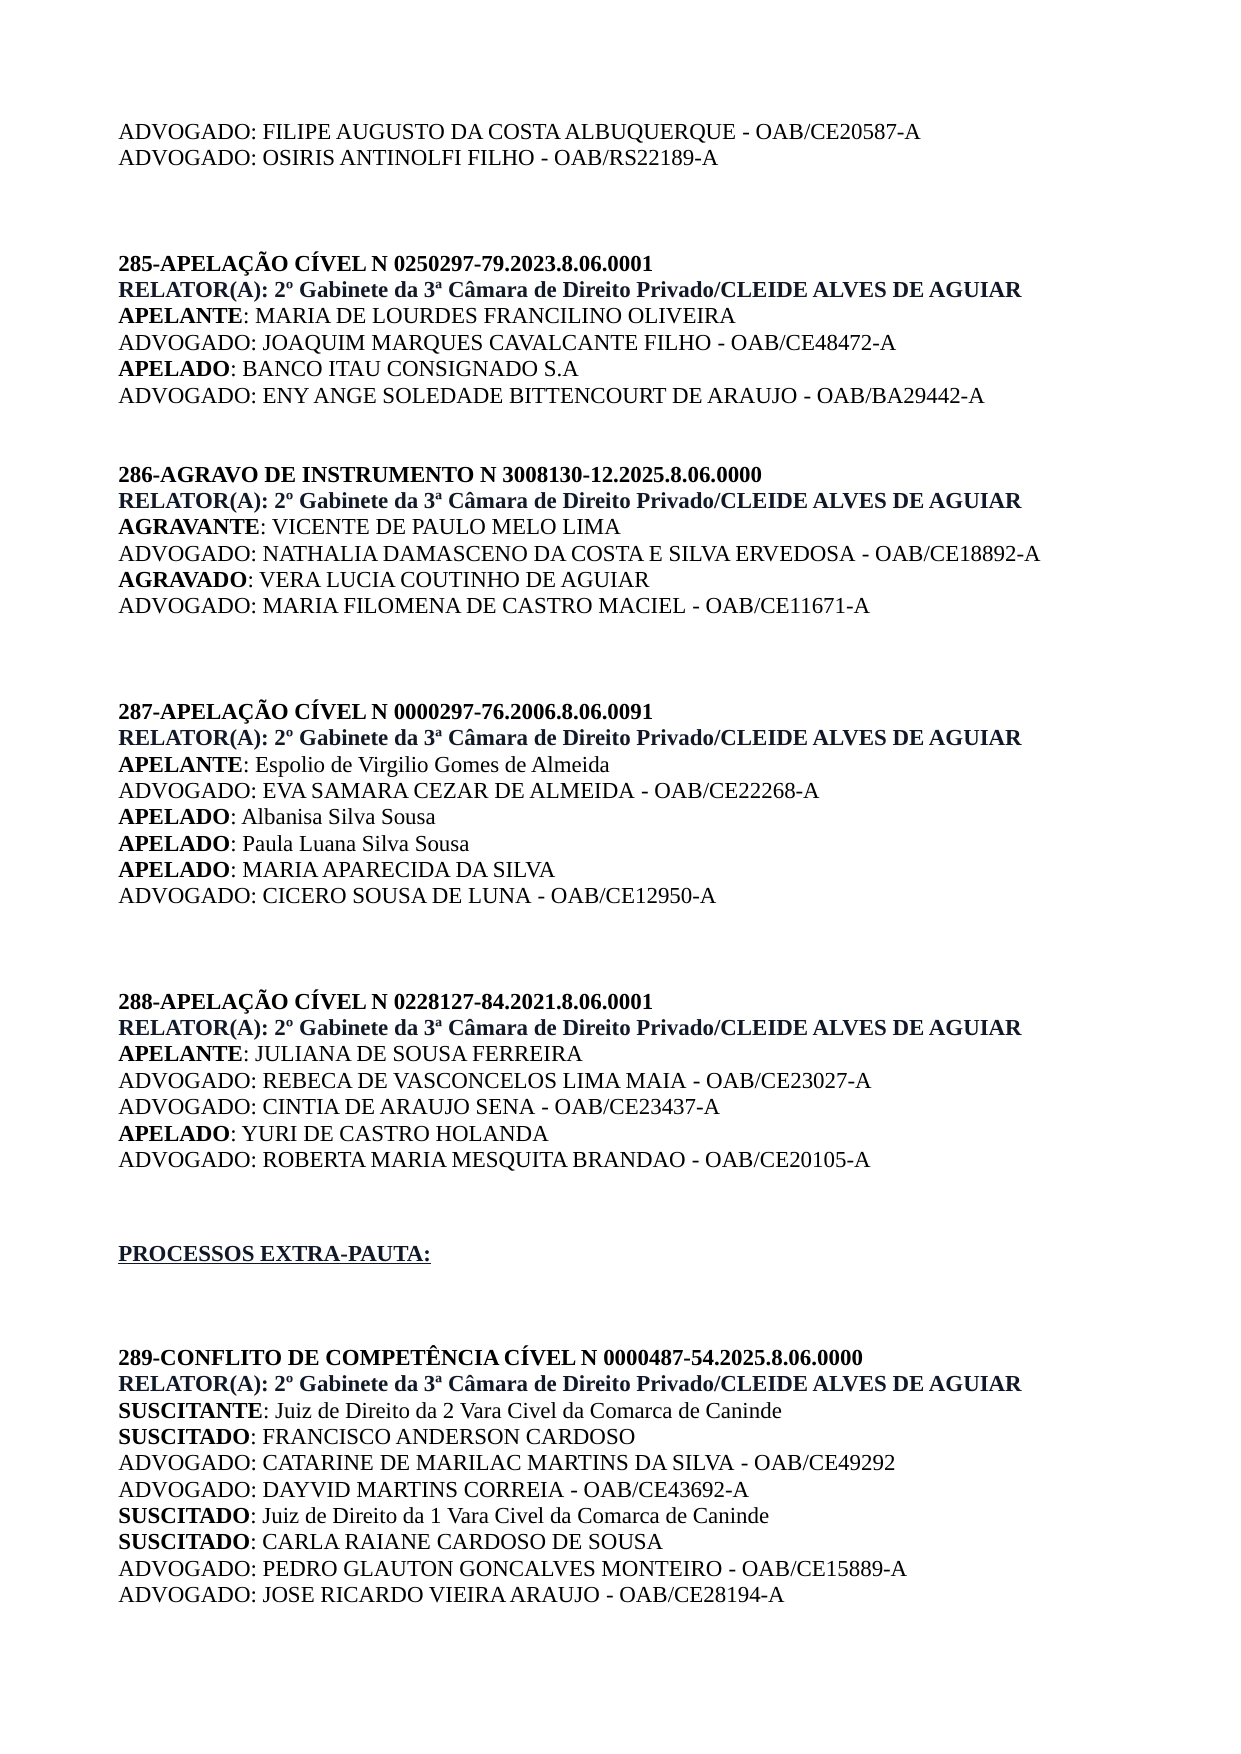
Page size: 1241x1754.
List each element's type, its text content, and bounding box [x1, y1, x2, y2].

text ADVOGADO: FILIPE AUGUSTO DA COSTA ALBUQUERQUE - OAB/CE20587-A ADVOGADO: OSIRIS ANTINOLFI FILHO - OAB/RS22189-A 285-APELAÇÃO CÍVEL N 0250297-79.2023.8.06.0001 RELATOR(A): 2º Gabinete da 3ª Câmara de Direito Privado/CLEIDE ALVES DE AGUIAR APELANTE: MARIA DE LOURDES FRANCILINO OLIVEIRA ADVOGADO: JOAQUIM MARQUES CAVALCANTE FILHO - OAB/CE48472-A APELADO: BANCO ITAU CONSIGNADO S.A ADVOGADO: ENY ANGE SOLEDADE BITTENCOURT DE ARAUJO - OAB/BA29442-A 286-AGRAVO DE INSTRUMENTO N 3008130-12.2025.8.06.0000 RELATOR(A): 2º Gabinete da 3ª Câmara de Direito Privado/CLEIDE ALVES DE AGUIAR AGRAVANTE: VICENTE DE PAULO MELO LIMA ADVOGADO: NATHALIA DAMASCENO DA COSTA E SILVA ERVEDOSA - OAB/CE18892-A AGRAVADO: VERA LUCIA COUTINHO DE AGUIAR ADVOGADO: MARIA FILOMENA DE CASTRO MACIEL - OAB/CE11671-A 287-APELAÇÃO CÍVEL N 0000297-76.2006.8.06.0091 RELATOR(A): 2º Gabinete da 3ª Câmara de Direito Privado/CLEIDE ALVES DE AGUIAR APELANTE: Espolio de Virgilio Gomes de Almeida ADVOGADO: EVA SAMARA CEZAR DE ALMEIDA - OAB/CE22268-A APELADO: Albanisa Silva Sousa APELADO: Paula Luana Silva Sousa APELADO: MARIA APARECIDA DA SILVA ADVOGADO: CICERO SOUSA DE LUNA - OAB/CE12950-A 288-APELAÇÃO CÍVEL N 0228127-84.2021.8.06.0001 RELATOR(A): 2º Gabinete da 3ª Câmara de Direito Privado/CLEIDE ALVES DE AGUIAR APELANTE: JULIANA DE SOUSA FERREIRA ADVOGADO: REBECA DE VASCONCELOS LIMA MAIA - OAB/CE23027-A ADVOGADO: CINTIA DE ARAUJO SENA - OAB/CE23437-A APELADO: YURI DE CASTRO HOLANDA ADVOGADO: ROBERTA MARIA MESQUITA BRANDAO - OAB/CE20105-A [118, 118, 1122, 1227]
text 289-CONFLITO DE COMPETÊNCIA CÍVEL N 0000487-54.2025.8.06.0000 RELATOR(A): 2º Gabinete da 3ª Câmara de Direito Privado/CLEIDE ALVES DE AGUIAR SUSCITANTE: Juiz de Direito da 2 Vara Civel da Comarca de Caninde SUSCITADO: FRANCISCO ANDERSON CARDOSO ADVOGADO: CATARINE DE MARILAC MARTINS DA SILVA - OAB/CE49292 ADVOGADO: DAYVID MARTINS CORREIA - OAB/CE43692-A SUSCITADO: Juiz de Direito da 1 Vara Civel da Comarca de Caninde SUSCITADO: CARLA RAIANE CARDOSO DE SOUSA ADVOGADO: PEDRO GLAUTON GONCALVES MONTEIRO - OAB/CE15889-A ADVOGADO: JOSE RICARDO VIEIRA ARAUJO - OAB/CE28194-A [118, 1344, 1122, 1607]
text PROCESSOS EXTRA-PAUTA: [118, 1240, 1122, 1266]
